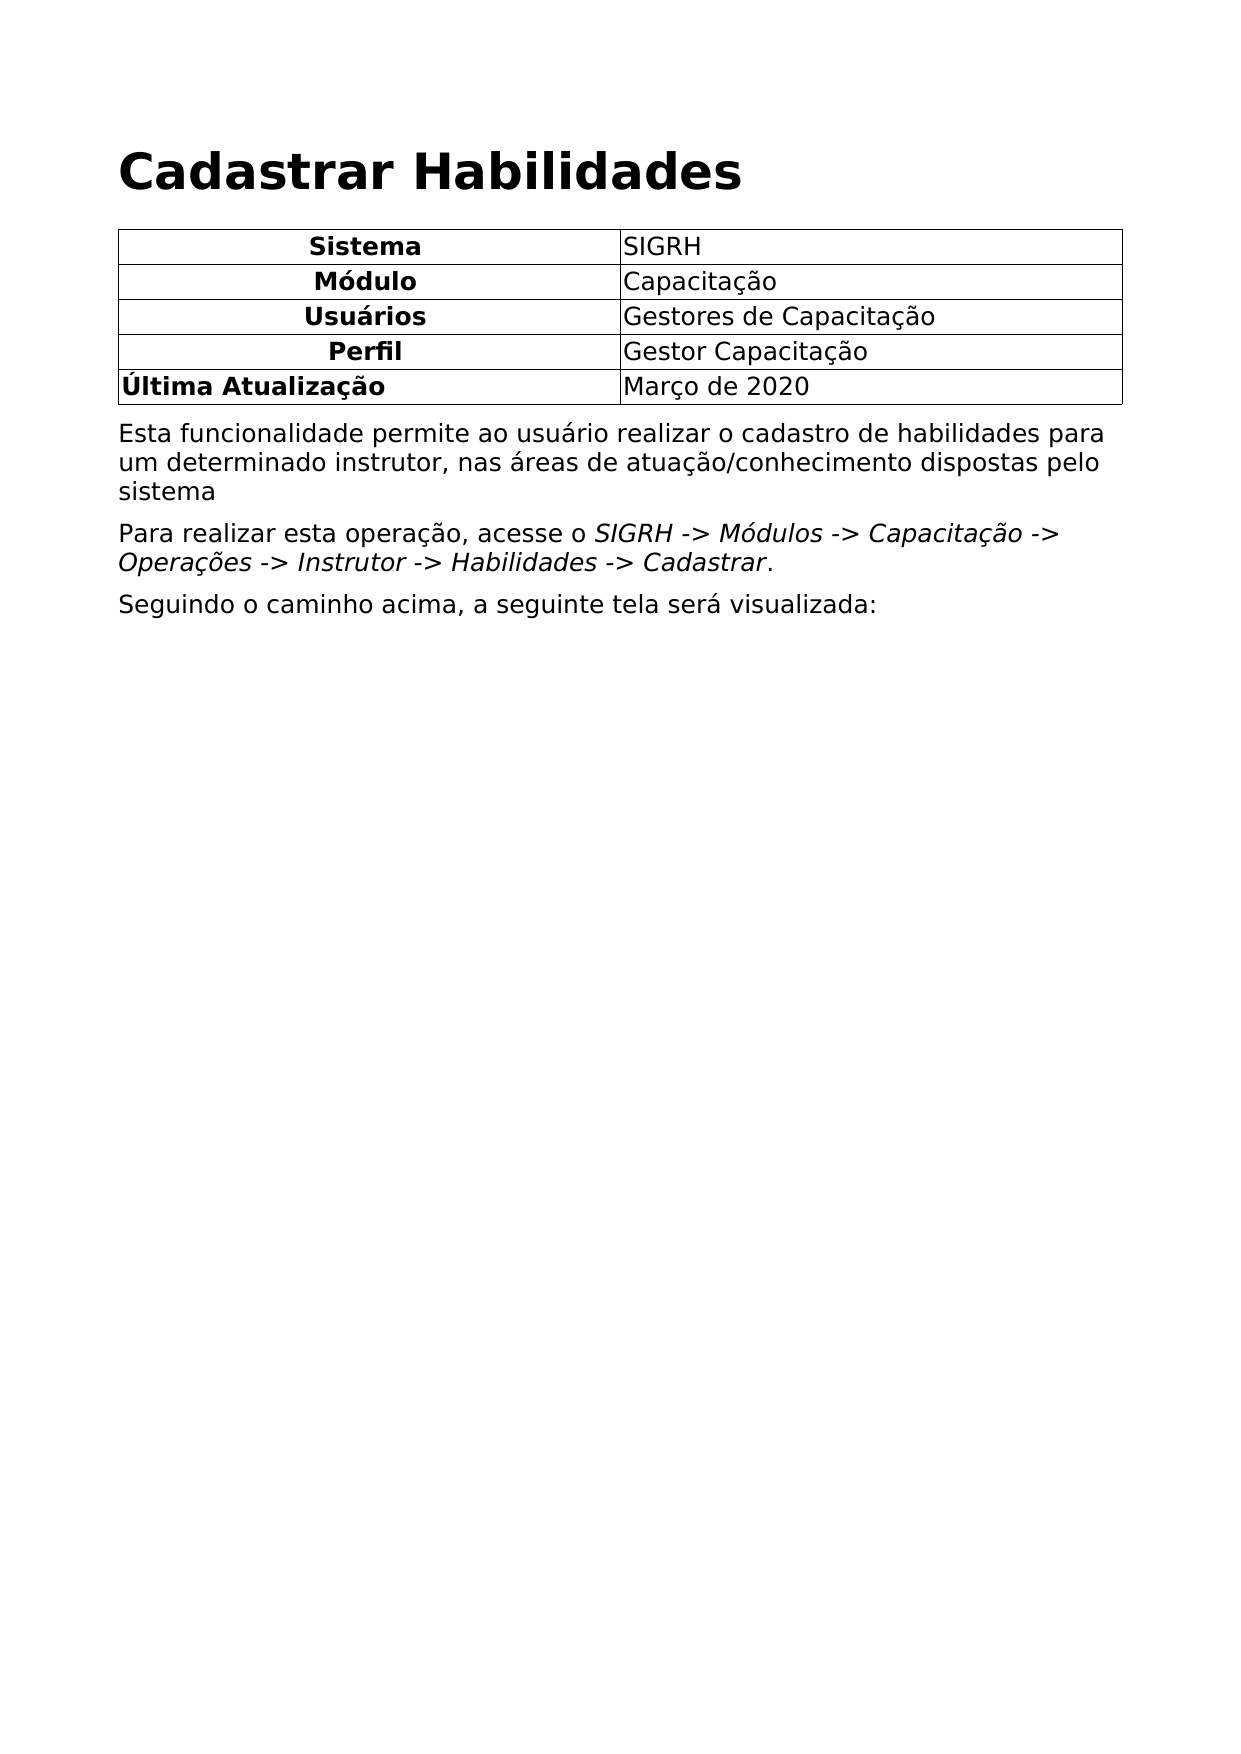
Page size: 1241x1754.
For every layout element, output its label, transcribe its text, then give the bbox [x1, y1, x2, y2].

table_cell Módulo [119, 265, 620, 299]
table_cell Gestores de Capacitação [621, 300, 1122, 334]
table_cell Gestor Capacitação [621, 335, 1122, 369]
text Para realizar esta operação, acesse o SIGRH -> Módulos -> Capacitação -> Operações -> Instrutor -> Habilidades -> Cadastrar. [118, 519, 1122, 577]
table_header SIGRH [621, 230, 1122, 264]
table_cell Usuários [119, 300, 620, 334]
text Esta funcionalidade permite ao usuário realizar o cadastro de habilidades para um determinado instrutor, nas áreas de atuação/conhecimento dispostas pelo sistema [118, 419, 1122, 507]
table_header Sistema [119, 230, 620, 264]
table_cell Março de 2020 [621, 370, 1122, 404]
text Seguindo o caminho acima, a seguinte tela será visualizada: [118, 590, 1122, 619]
table_cell Perfil [119, 335, 620, 369]
table_cell Última Atualização [119, 370, 620, 404]
table_cell Capacitação [621, 265, 1122, 299]
subtitle Cadastrar Habilidades [118, 143, 1122, 201]
